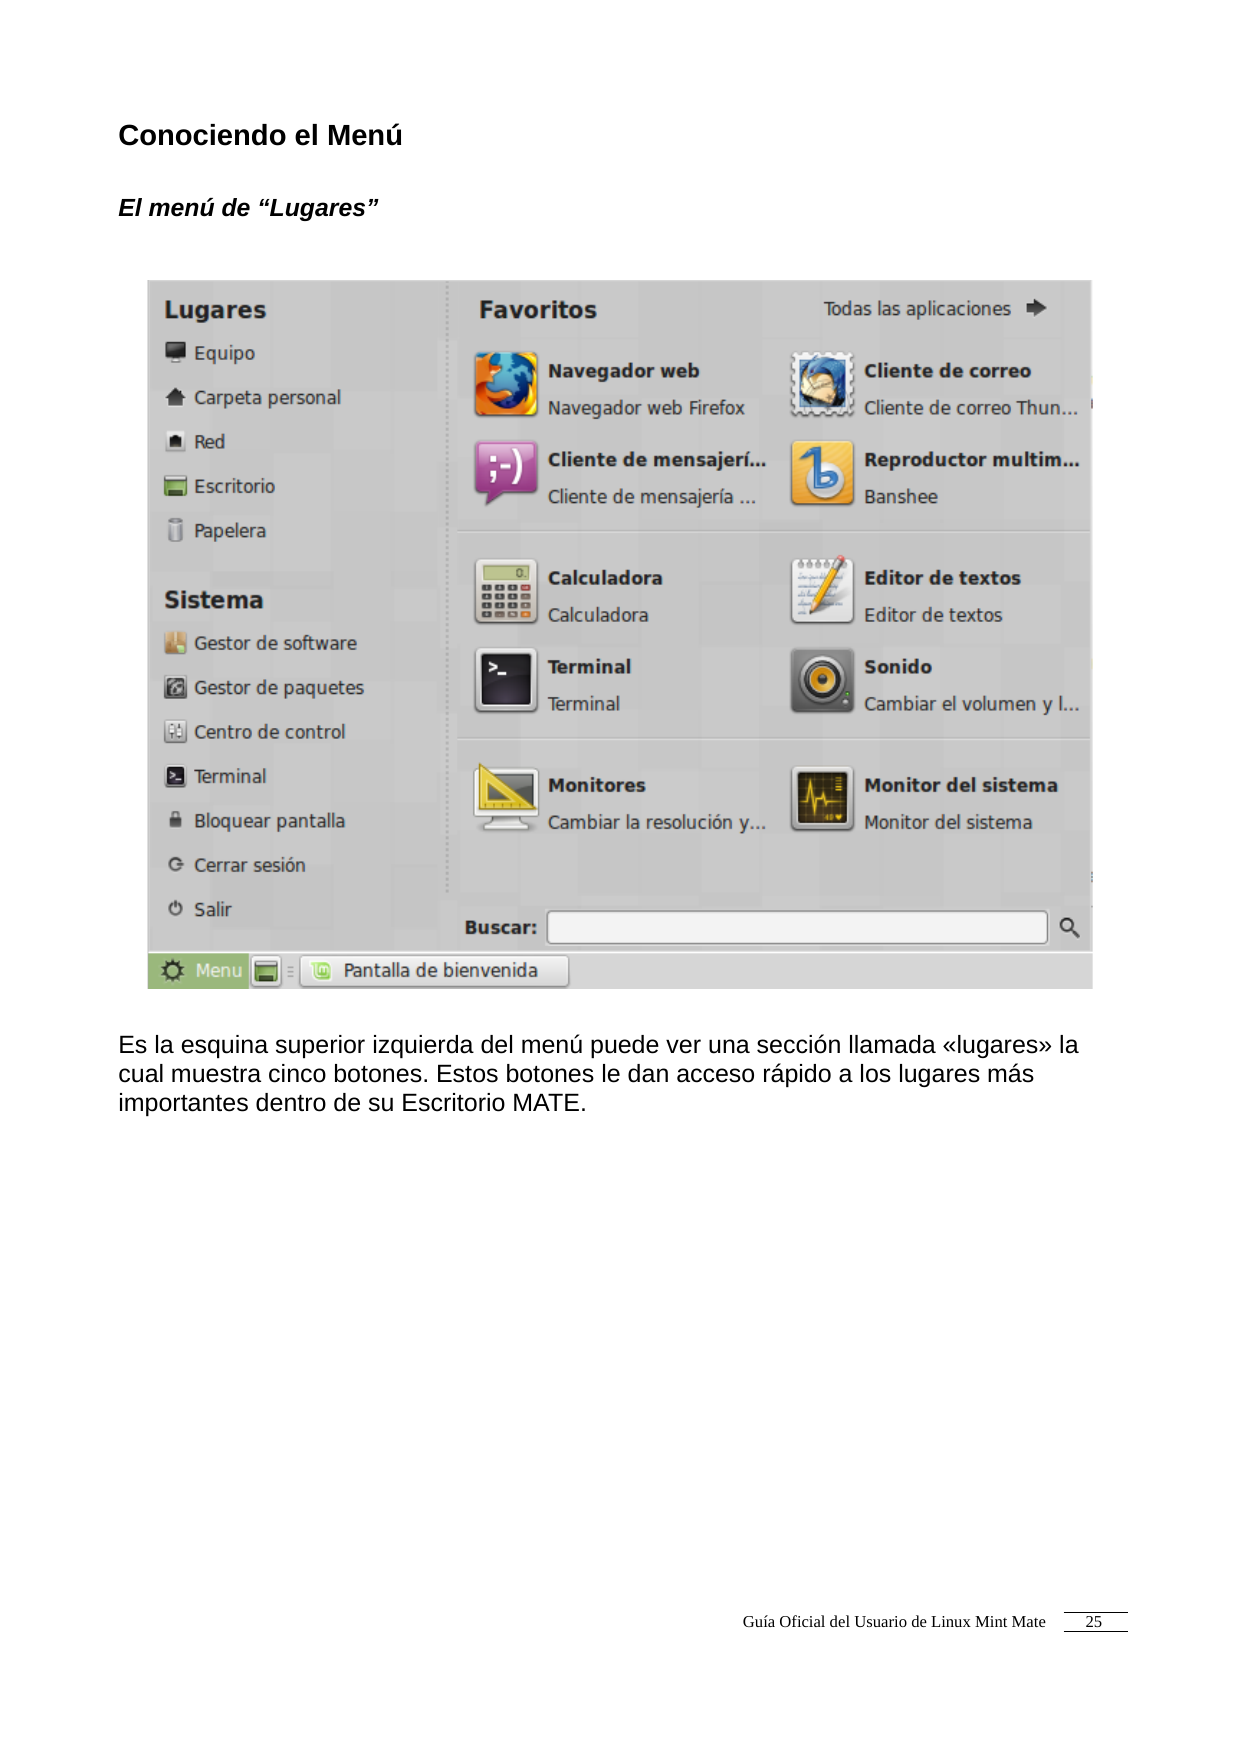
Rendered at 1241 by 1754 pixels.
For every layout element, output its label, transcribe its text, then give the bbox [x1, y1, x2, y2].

picture [147, 280, 1093, 989]
subtitle Conociendo el Menú [118, 118, 1122, 152]
text Es la esquina superior izquierda del menú puede ver una sección llamada «lugares» la cual muestra cinco botones. Estos botones le dan acceso rápido a los lugares más importantes dentro de su Escritorio MATE. [118, 1030, 1122, 1116]
subtitle El menú de “Lugares” [118, 193, 1122, 222]
